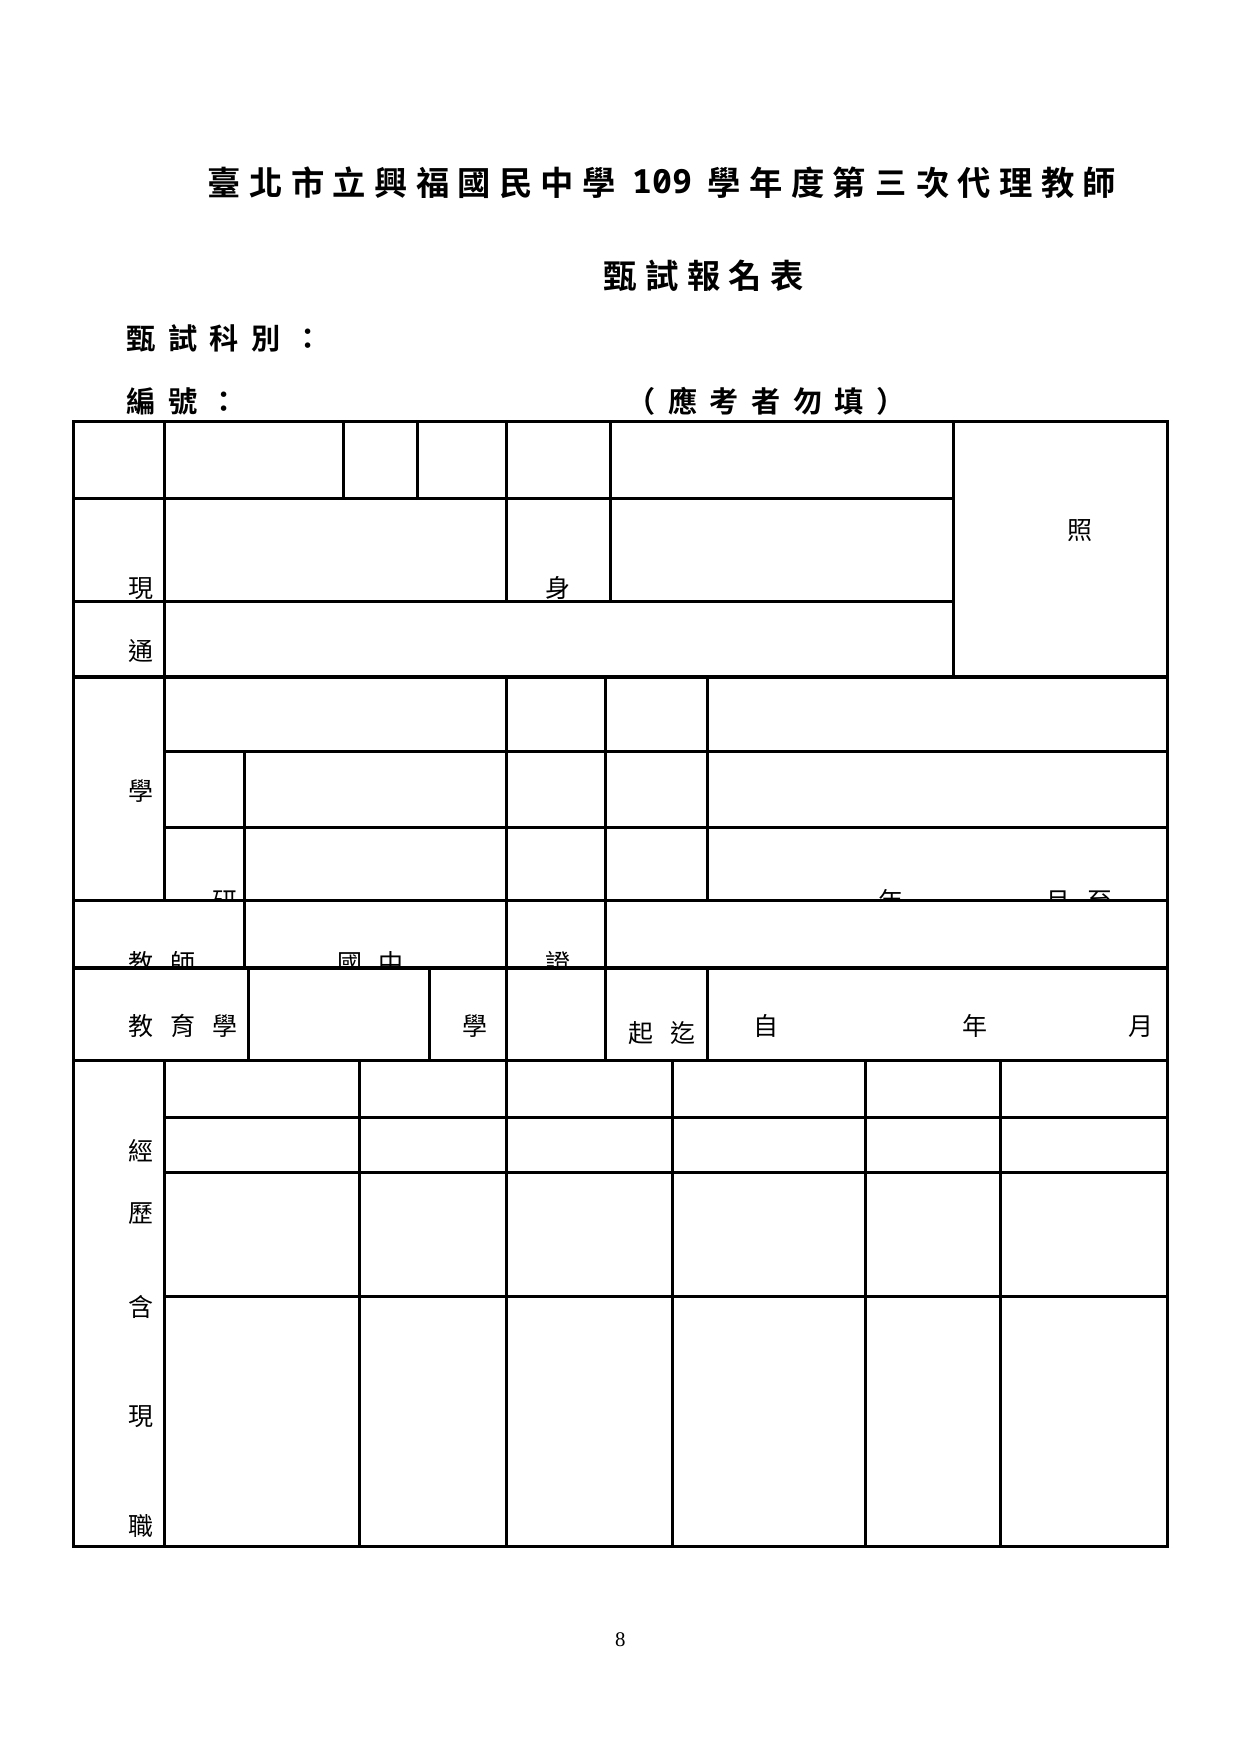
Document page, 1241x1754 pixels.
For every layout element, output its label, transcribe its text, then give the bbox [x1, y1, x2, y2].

table_cell 現職 [75, 500, 163, 600]
table_cell 起迄 年月 [607, 970, 706, 1059]
table_cell 通訊處 [75, 603, 163, 675]
table_header 姓 名 [75, 423, 163, 497]
table_header 年 月 日 [612, 423, 952, 497]
table_cell [612, 500, 952, 600]
table_cell 國中 科 [341, 954, 351, 966]
table_cell 起 迄 年 月 [508, 1062, 671, 1116]
table_cell 教育學分 修習學校 [75, 970, 247, 1059]
table_cell [674, 1174, 864, 1295]
table_cell 大 學 [166, 753, 243, 826]
table_cell 職 稱 [867, 1062, 999, 1116]
table_cell [867, 1298, 999, 1545]
table_cell [607, 829, 706, 899]
table_header 照 片 [955, 423, 1166, 675]
table_cell [508, 970, 604, 1059]
table_cell [361, 1298, 505, 1545]
table_cell [508, 1119, 671, 1171]
table_cell 學 校 名 稱 [166, 679, 505, 750]
table_cell [166, 1298, 358, 1545]
table_header [166, 423, 342, 497]
table_cell [250, 970, 428, 1059]
table_cell 經 歷 含 現 職 [75, 1062, 163, 1545]
table_cell 年 月至 年 月 [709, 829, 1166, 899]
table_cell [166, 1174, 358, 1295]
table_cell [674, 1298, 864, 1545]
table_header [419, 423, 505, 497]
table_cell [508, 1174, 671, 1295]
table_cell 國中 科 [246, 902, 505, 966]
table_cell [508, 753, 604, 826]
table_cell [508, 829, 604, 899]
table_cell 自 年 月 日至 年 月 日 （如為師大院校畢業者免填） [709, 970, 1166, 1059]
table_header 性別 [345, 423, 416, 497]
text 甄試科別： 編號： （應考者勿填） [69, 295, 1164, 420]
table_cell [867, 1119, 999, 1171]
table_cell [246, 753, 505, 826]
table_cell 系 科 [508, 679, 604, 750]
table_cell 研究所 [166, 829, 243, 899]
table_cell [867, 1174, 999, 1295]
table_header 出生 年月日 [508, 423, 609, 497]
table_cell 職 稱 [361, 1062, 505, 1116]
table_cell [1002, 1174, 1166, 1295]
table_cell 年 月至 年 月 [709, 753, 1166, 826]
table_cell [246, 829, 505, 899]
table_cell 年 月 字第 號 [607, 902, 1166, 966]
text 臺北市立興福國民中學109學年度第三次代理教師甄試報名表 [175, 108, 1120, 295]
table_cell 組 別 [607, 679, 706, 750]
table_cell 學 歷 [75, 679, 163, 899]
table_cell [166, 500, 505, 600]
table_cell 身分證 字號 [508, 500, 609, 600]
table_cell [361, 1119, 505, 1171]
table_cell 聯絡電話及手機：（ ） [166, 603, 952, 675]
table_cell 起 迄 年 月 [1002, 1062, 1166, 1116]
table_cell 服務機關學校 [166, 1062, 358, 1116]
table_cell 學分數 [431, 970, 505, 1059]
table_cell [361, 1174, 505, 1295]
table_cell [166, 1119, 358, 1171]
table_cell [508, 1298, 671, 1545]
table_cell 證書 字號 [508, 902, 604, 966]
table_cell 起 迄 年 月 [709, 679, 1166, 750]
table_cell 教師登記 (檢定)種類 [75, 902, 243, 966]
table_cell [607, 753, 706, 826]
table_cell [1002, 1298, 1166, 1545]
table_cell [674, 1119, 864, 1171]
table_cell 服務機關學校 [674, 1062, 864, 1116]
table_cell [1002, 1119, 1166, 1171]
